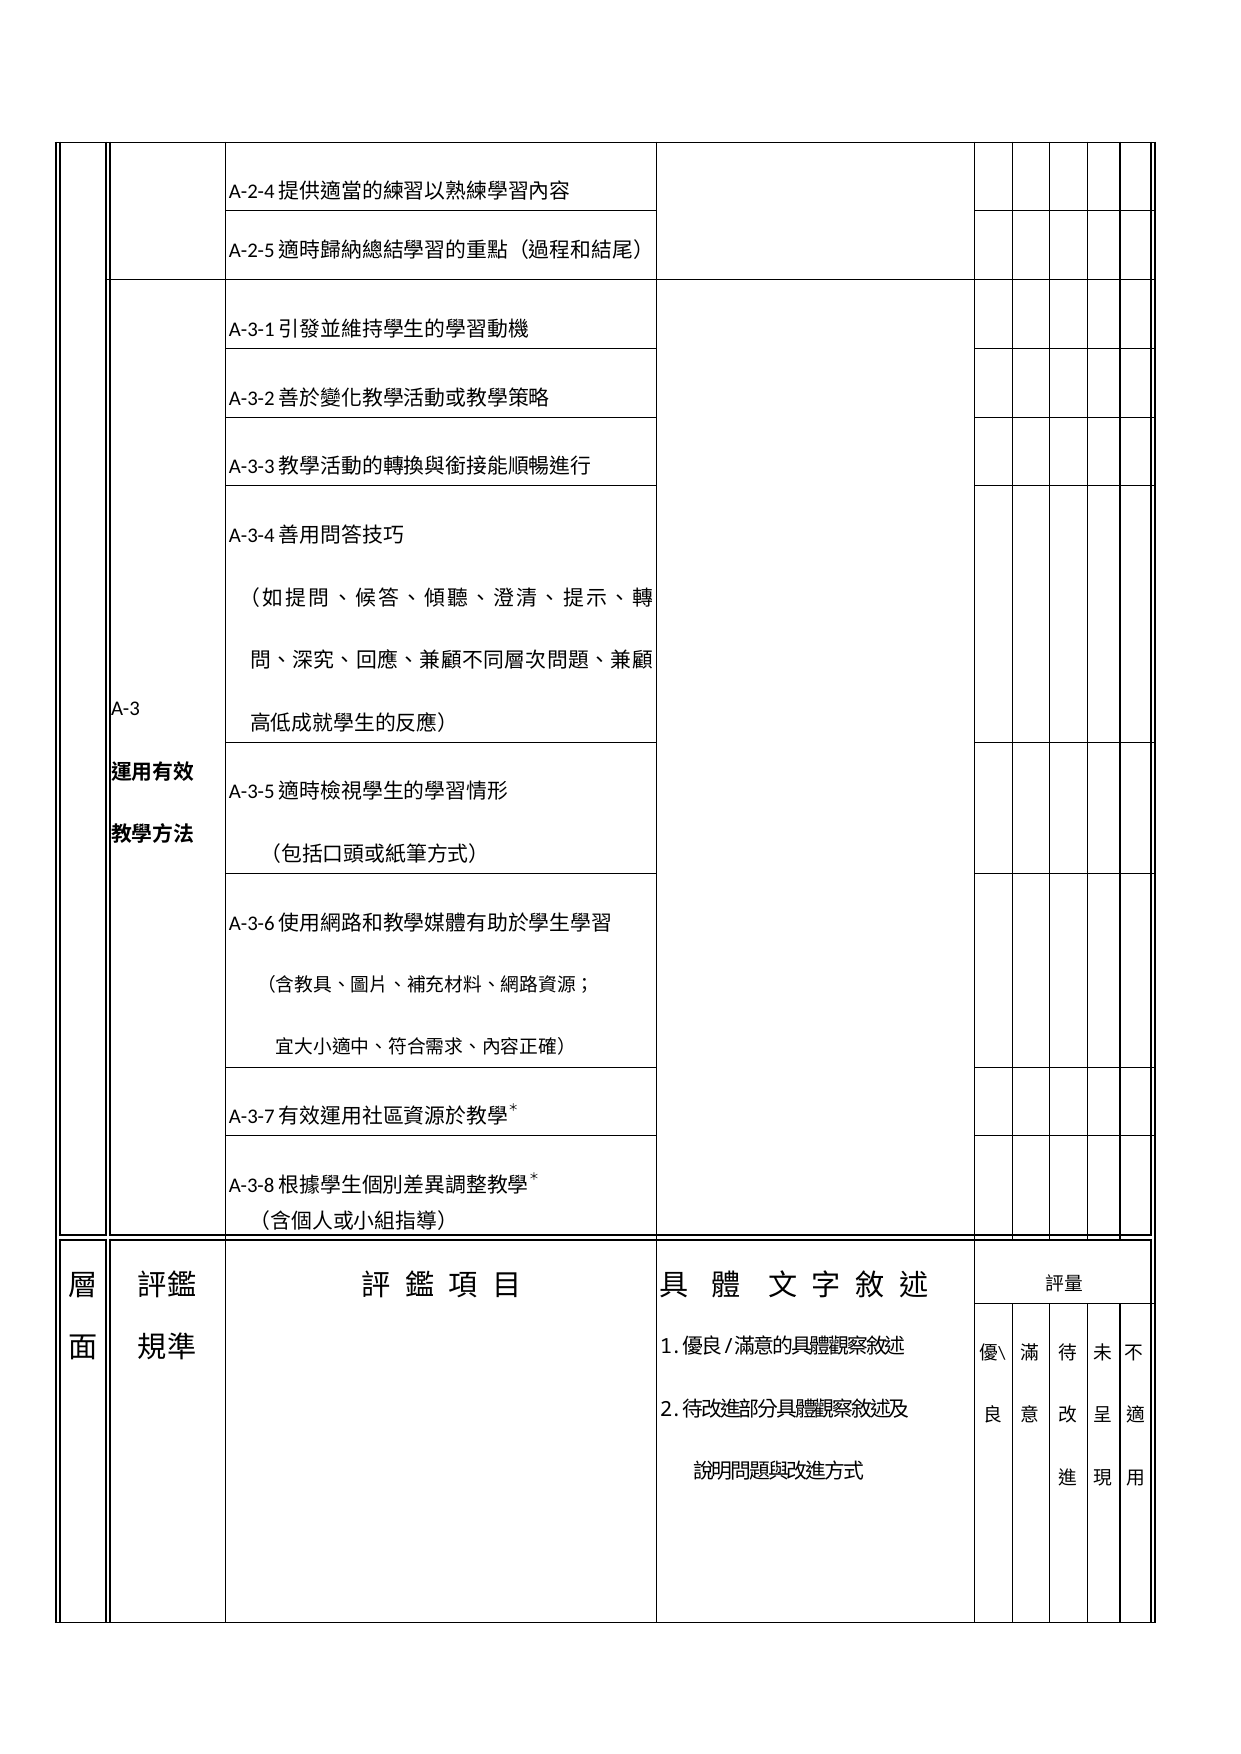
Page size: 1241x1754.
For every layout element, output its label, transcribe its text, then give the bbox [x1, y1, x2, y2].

table_cell A-3-1引發並維持學生的學習動機 [226, 280, 656, 348]
table_cell [1121, 143, 1150, 210]
table_cell [1121, 418, 1150, 485]
table_cell [1121, 280, 1150, 348]
table_cell [1121, 349, 1150, 417]
table_cell A-3-7有效運用社區資源於教學＊ [226, 1068, 656, 1135]
table_cell A-2-4提供適當的練習以熟練學習內容 [226, 143, 656, 210]
table_cell [975, 418, 1012, 485]
table_cell 未 呈 現 [1088, 1304, 1119, 1622]
table_cell [1088, 211, 1119, 279]
table_cell [975, 143, 1012, 210]
table_cell [975, 211, 1012, 279]
table_cell [1050, 874, 1087, 1067]
table_cell A-3-2善於變化教學活動或教學策略 [226, 349, 656, 417]
table_cell [1013, 143, 1049, 210]
table_cell [1121, 1234, 1153, 1303]
table_cell [1088, 418, 1119, 485]
table_cell [1121, 1136, 1150, 1234]
table_cell [975, 1068, 1012, 1135]
table_cell [1121, 743, 1150, 873]
table_cell [1088, 349, 1119, 417]
table_cell [1088, 1136, 1119, 1234]
table_cell [1013, 349, 1049, 417]
table_cell [1013, 280, 1049, 348]
table_cell A-3-3教學活動的轉換與銜接能順暢進行 [226, 418, 656, 485]
table_cell 評 鑑 項 目 [226, 1241, 656, 1622]
table_cell 待 改 進 [1050, 1304, 1087, 1622]
table_cell [1050, 1136, 1087, 1234]
table_cell [657, 280, 974, 1234]
table_cell [1088, 874, 1119, 1067]
table_cell [1088, 1068, 1119, 1135]
table_cell [975, 280, 1012, 348]
table_cell [1013, 743, 1049, 873]
table_cell 不 適 用 [1121, 1304, 1150, 1622]
table_cell 優\ 良 [975, 1304, 1012, 1622]
table_cell [1050, 349, 1087, 417]
table_cell [975, 349, 1012, 417]
table_cell [1050, 280, 1087, 348]
table_cell [1013, 211, 1049, 279]
table_cell [1121, 1068, 1150, 1135]
table_cell 具 體 文 字 敘 述 1.優良/滿意的具體觀察敘述 2.待改進部分具體觀察敘述及 說明問題與改進方式 [657, 1241, 974, 1622]
table_cell A-2-5適時歸納總結學習的重點（過程和結尾） [226, 211, 656, 279]
table_cell [1050, 211, 1087, 279]
table_cell A-3 運用有效 教學方法 [111, 280, 225, 1234]
table_cell 評鑑 規準 [111, 1241, 225, 1622]
table_cell [1121, 211, 1150, 279]
table_cell [1088, 743, 1119, 873]
table_cell [657, 143, 974, 279]
table_cell [1088, 143, 1119, 210]
table_cell A-3-4善用問答技巧 （如提問、候答、傾聽、澄清、提示、轉問、深究、回應、兼顧不同層次問題、兼顧高低成就學生的反應） [226, 486, 656, 742]
table_cell [108, 1235, 225, 1239]
table_cell [1013, 1136, 1049, 1234]
table_cell [975, 874, 1012, 1067]
table_cell [1121, 874, 1150, 1067]
table_cell 滿 意 [1013, 1304, 1049, 1622]
table_cell A-3-6使用網路和教學媒體有助於學生學習 （含教具、圖片、補充材料、網路資源； 宜大小適中、符合需求、內容正確） [226, 874, 656, 1067]
table_cell [1050, 1068, 1087, 1135]
table_cell [1088, 486, 1119, 742]
table_cell [1088, 280, 1119, 348]
table_cell [1013, 486, 1049, 742]
table_cell [1050, 418, 1087, 485]
table_cell [1013, 1068, 1049, 1135]
table_cell 評量 [975, 1241, 1150, 1303]
table_cell [111, 143, 225, 279]
table_cell [1050, 143, 1087, 210]
table_cell [61, 143, 105, 1234]
table_cell 層面 [58, 1234, 108, 1622]
table_cell A-3-5適時檢視學生的學習情形 （包括口頭或紙筆方式） [226, 743, 656, 873]
table_cell [975, 486, 1012, 742]
table_cell A-3-8根據學生個別差異調整教學＊ （含個人或小組指導） [226, 1136, 656, 1234]
table_cell [1050, 743, 1087, 873]
table_cell [1013, 874, 1049, 1067]
table_cell [975, 1136, 1012, 1234]
table_cell [1121, 486, 1150, 742]
table_cell [1050, 486, 1087, 742]
table_cell [1013, 418, 1049, 485]
table_cell [975, 743, 1012, 873]
